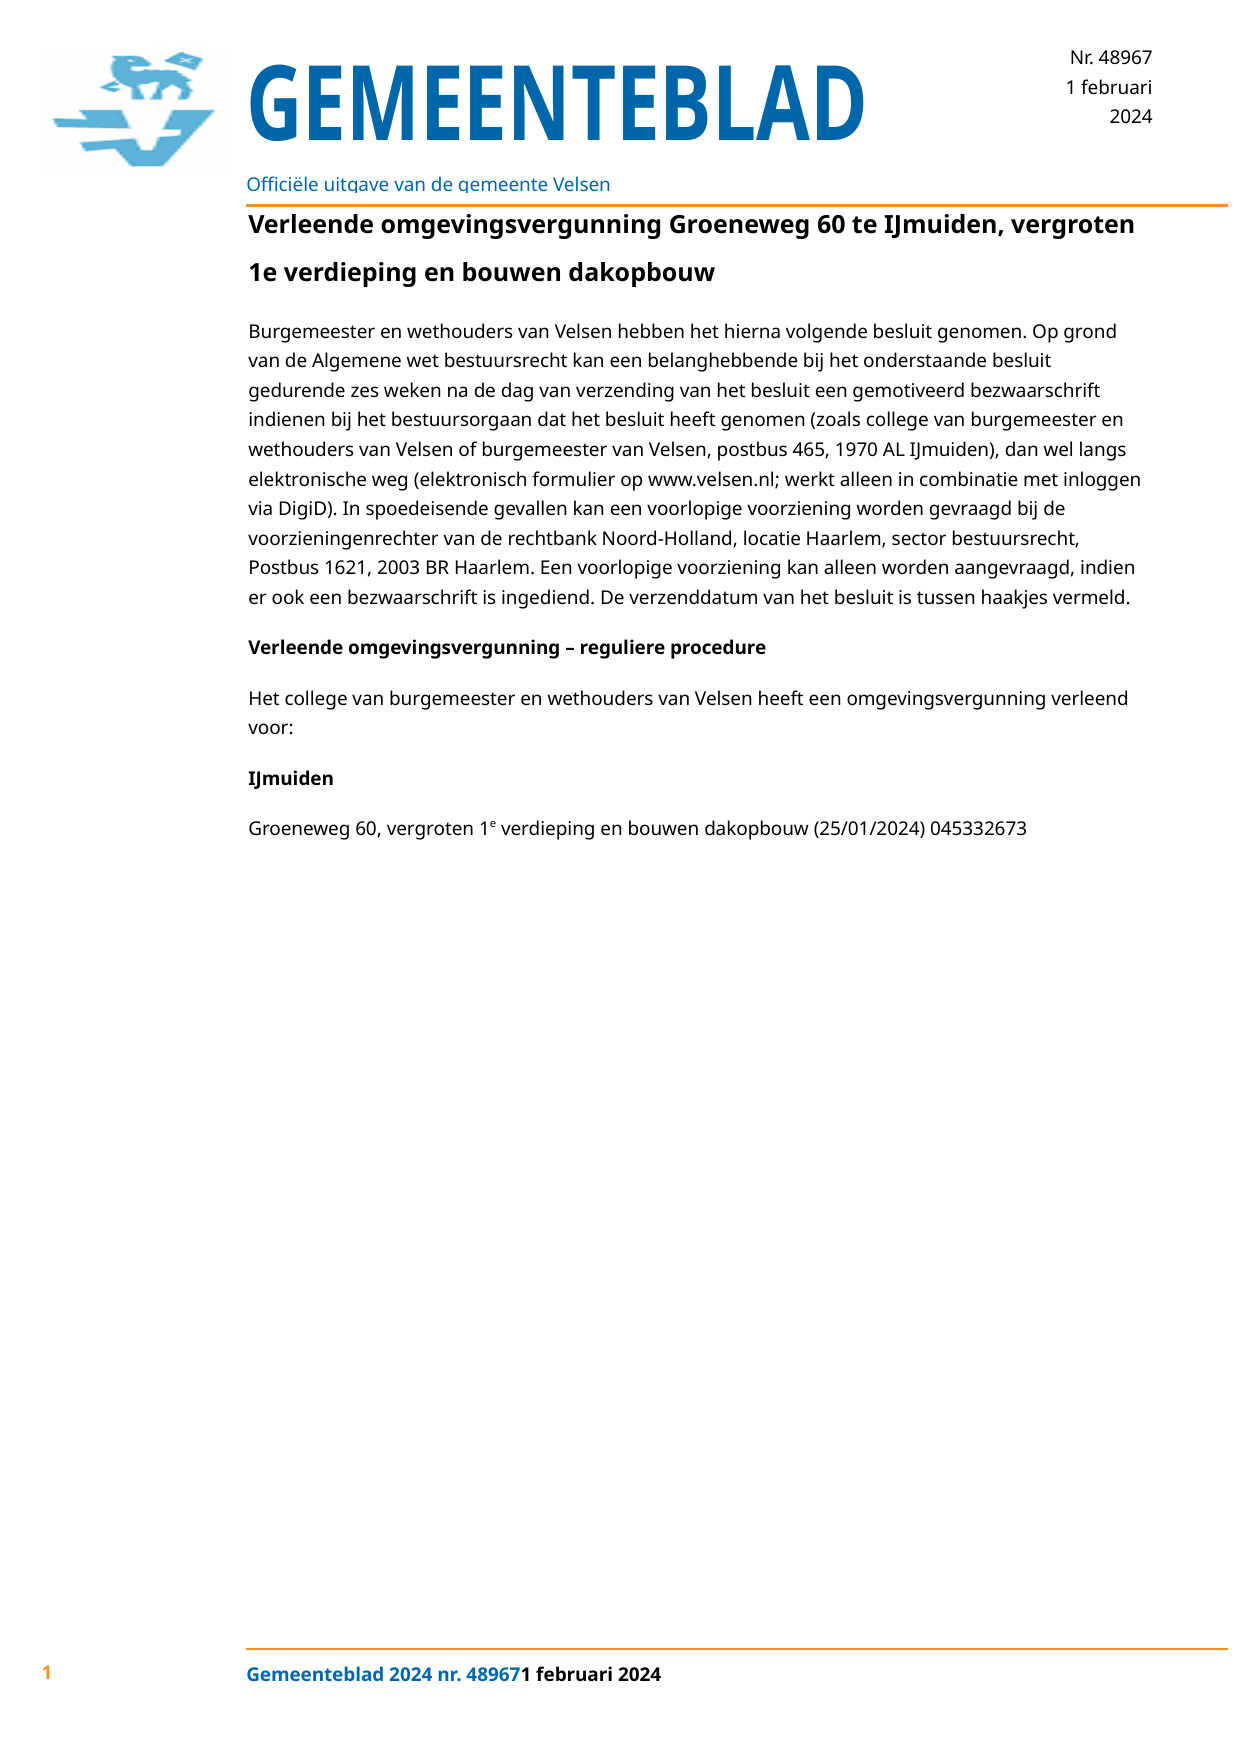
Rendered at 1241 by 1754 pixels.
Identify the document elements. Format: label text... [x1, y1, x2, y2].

text Verleende omgevingsvergunning Groeneweg 60 te IJmuiden, vergroten 1e verdieping en bouwen dakopbouw [248, 207, 1152, 288]
text Groeneweg 60, vergroten 1e verdieping en bouwen dakopbouw (25/01/2024) 045332673 [248, 815, 1152, 841]
text Verleende omgevingsvergunning – reguliere procedure [248, 634, 1152, 660]
text IJmuiden [248, 765, 1152, 791]
text Burgemeester en wethouders van Velsen hebben het hierna volgende besluit genomen. Op grond van de Algemene wet bestuursrecht kan een belanghebbende bij het onderstaande besluit gedurende zes weken na de dag van verzending van het besluit een gemotiveerd bezwaarschrift indienen bij het bestuursorgaan dat het besluit heeft genomen (zoals college van burgemeester en wethouders van Velsen of burgemeester van Velsen, postbus 465, 1970 AL IJmuiden), dan wel langs elektronische weg (elektronisch formulier op www.velsen.nl; werkt alleen in combinatie met inloggen via DigiD). In spoedeisende gevallen kan een voorlopige voorziening worden gevraagd bij de voorzieningenrechter van de rechtbank Noord-Holland, locatie Haarlem, sector bestuursrecht, Postbus 1621, 2003 BR Haarlem. Een voorlopige voorziening kan alleen worden aangevraagd, indien er ook een bezwaarschrift is ingediend. De verzenddatum van het besluit is tussen haakjes vermeld. [248, 318, 1152, 610]
picture [41, 47, 231, 172]
text Het college van burgemeester en wethouders van Velsen heeft een omgevingsvergunning verleend voor: [248, 685, 1152, 740]
